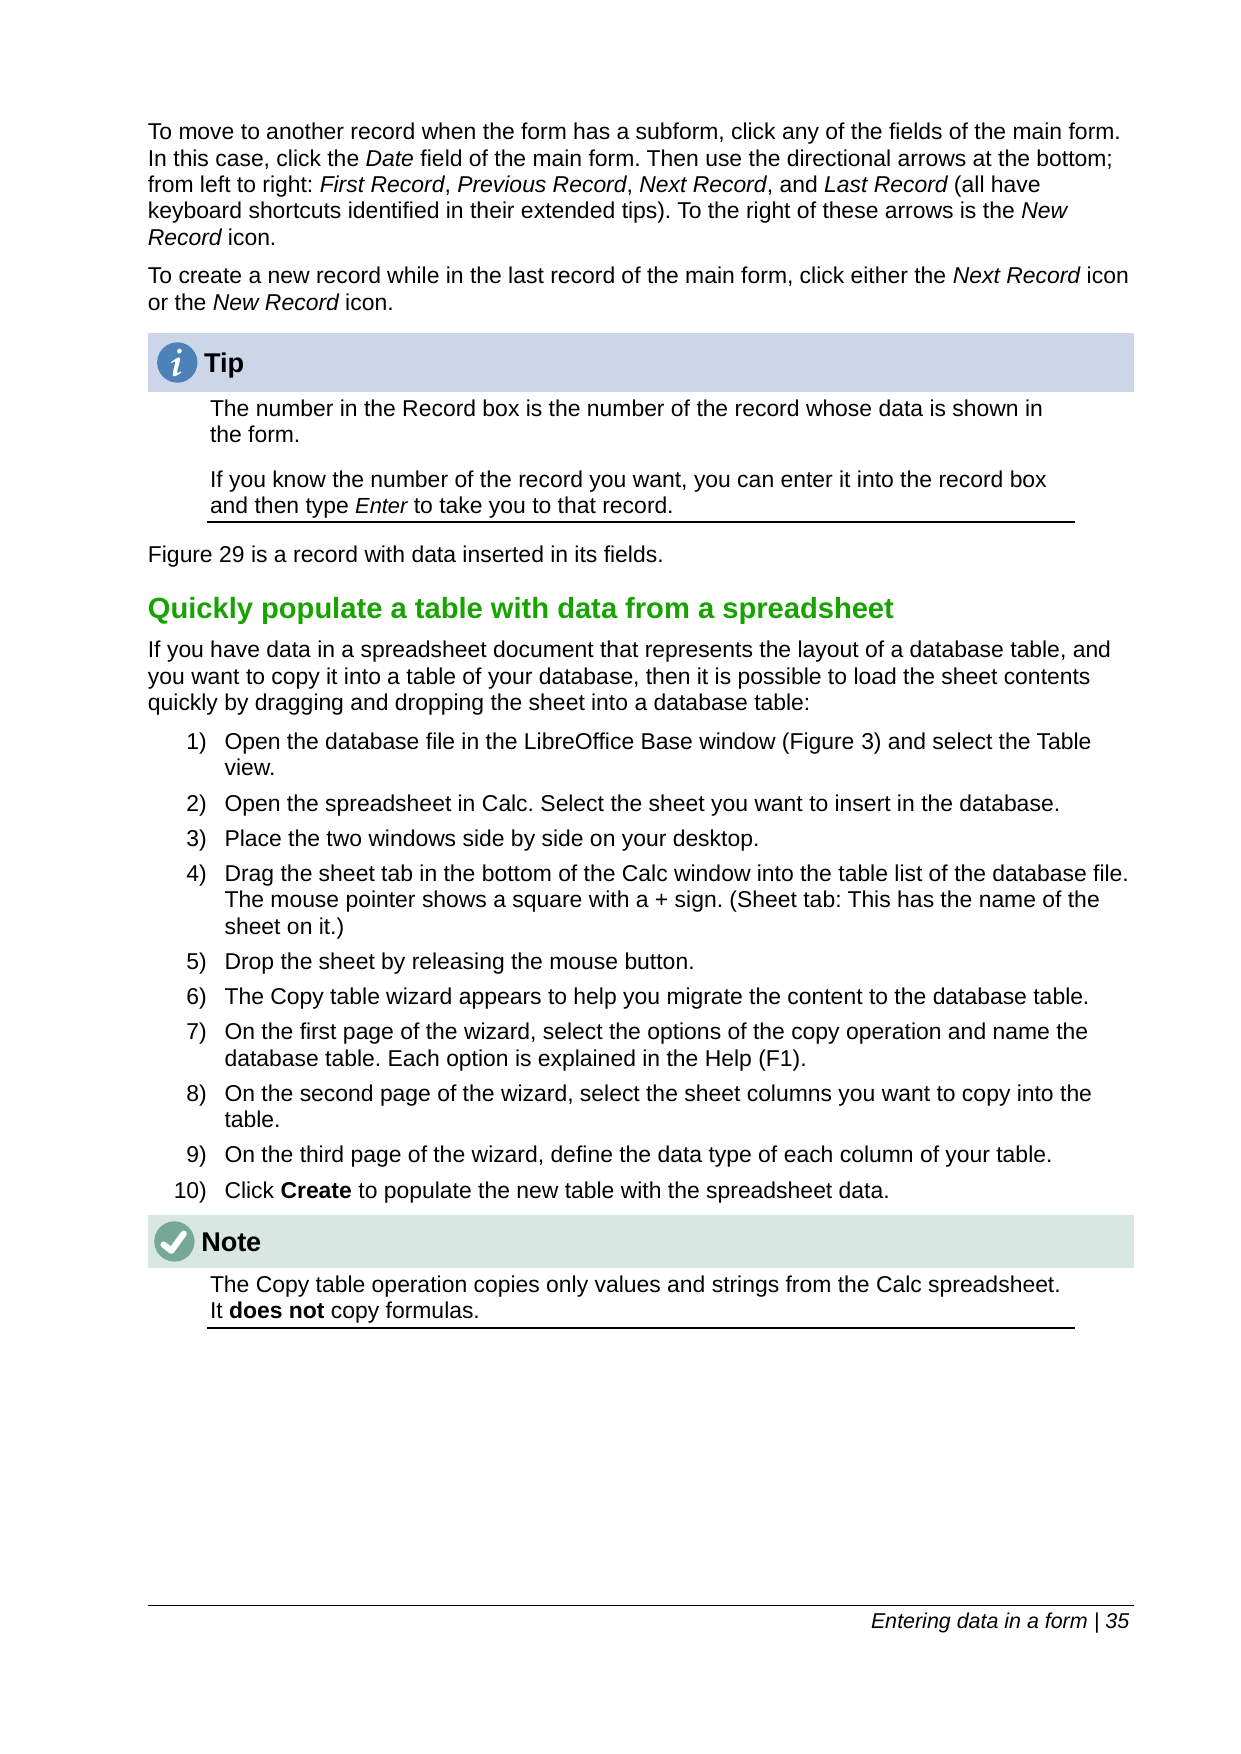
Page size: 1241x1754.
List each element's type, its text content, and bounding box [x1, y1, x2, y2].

list Click Create to populate the new table with the spreadsheet data. [207, 1177, 1134, 1203]
list Drag the sheet tab in the bottom of the Calc window into the table list of the database file. The mouse pointer shows a square with a + sign. (Sheet tab: This has the name of the sheet on it.) [207, 860, 1134, 939]
text If you know the number of the record you want, you can enter it into the record box and then type Enter to take you to that record. [207, 462, 1075, 521]
list Open the spreadsheet in Calc. Select the sheet you want to insert in the database. [207, 789, 1134, 816]
subtitle Tip [148, 333, 1134, 392]
list Place the two windows side by side on your desktop. [207, 825, 1134, 851]
text To move to another record when the form has a subform, click any of the fields of the main form. In this case, click the Date field of the main form. Then use the directional arrows at the bottom; from left to right: First Record, Previous Record, Next Record, and Last Record (all have keyboard shortcuts identified in their extended tips). To the right of these arrows is the New Record icon. [148, 118, 1134, 250]
list On the third page of the wizard, define the data type of each column of your table. [207, 1141, 1134, 1168]
subtitle Note [148, 1215, 1134, 1268]
text The number in the Record box is the number of the record whose data is shown in the form. [207, 392, 1075, 448]
list The Copy table wizard appears to help you migrate the content to the database table. [207, 983, 1134, 1009]
text Figure 29 is a record with data inserted in its fields. [148, 541, 1134, 567]
text The Copy table operation copies only values and strings from the Calc spreadsheet. It does not copy formulas. [207, 1268, 1075, 1327]
list Drop the sheet by releasing the mouse button. [207, 948, 1134, 974]
text To create a new record while in the last record of the main form, click either the Next Record icon or the New Record icon. [148, 262, 1134, 315]
list On the second page of the wizard, select the sheet columns you want to copy into the table. [207, 1080, 1134, 1132]
subtitle Quickly populate a table with data from a spreadsheet [148, 591, 1134, 624]
list Open the database file in the LibreOffice Base window (Figure 3) and select the Table view. [207, 728, 1134, 781]
text If you have data in a spreadsheet document that represents the layout of a database table, and you want to copy it into a table of your database, then it is possible to load the sheet contents quickly by dragging and dropping the sheet into a database table: [148, 636, 1134, 715]
list On the first page of the wizard, select the options of the copy operation and name the database table. Each option is explained in the Help (F1). [207, 1018, 1134, 1071]
